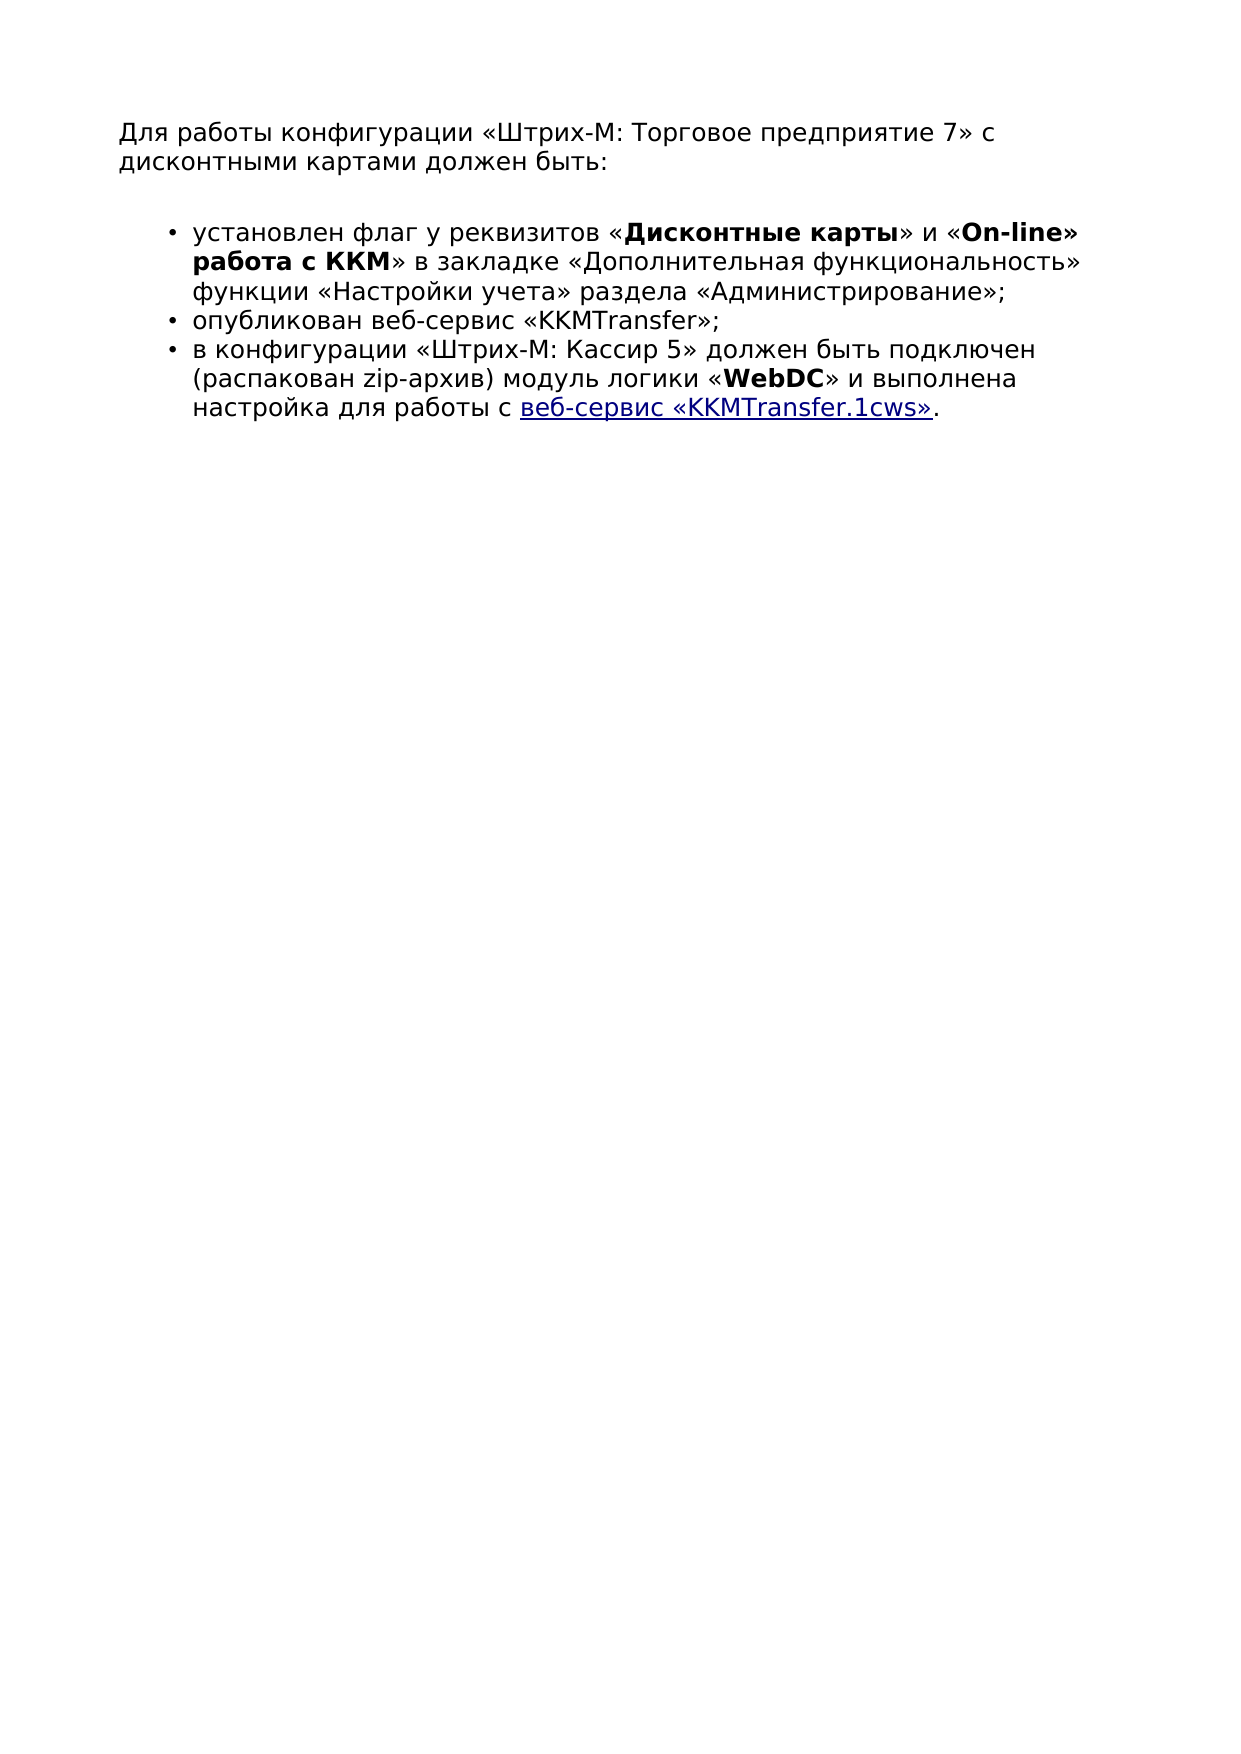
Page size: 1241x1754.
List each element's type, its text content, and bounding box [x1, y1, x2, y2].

list опубликован веб-сервис «KKMTransfer»; [177, 306, 1122, 335]
text Для работы конфигурации «Штрих-М: Торговое предприятие 7» с дисконтными картами должен быть: [118, 118, 1122, 176]
list в конфигурации «Штрих-М: Кассир 5» должен быть подключен (распакован zip-архив) модуль логики «WebDC» и выполнена настройка для работы с веб-сервис «KKMTransfer.1cws». [177, 335, 1122, 423]
list установлен флаг у реквизитов «Дисконтные карты» и «On-line» работа с ККМ» в закладке «Дополнительная функциональность» функции «Настройки учета» раздела «Администрирование»; [177, 218, 1122, 306]
